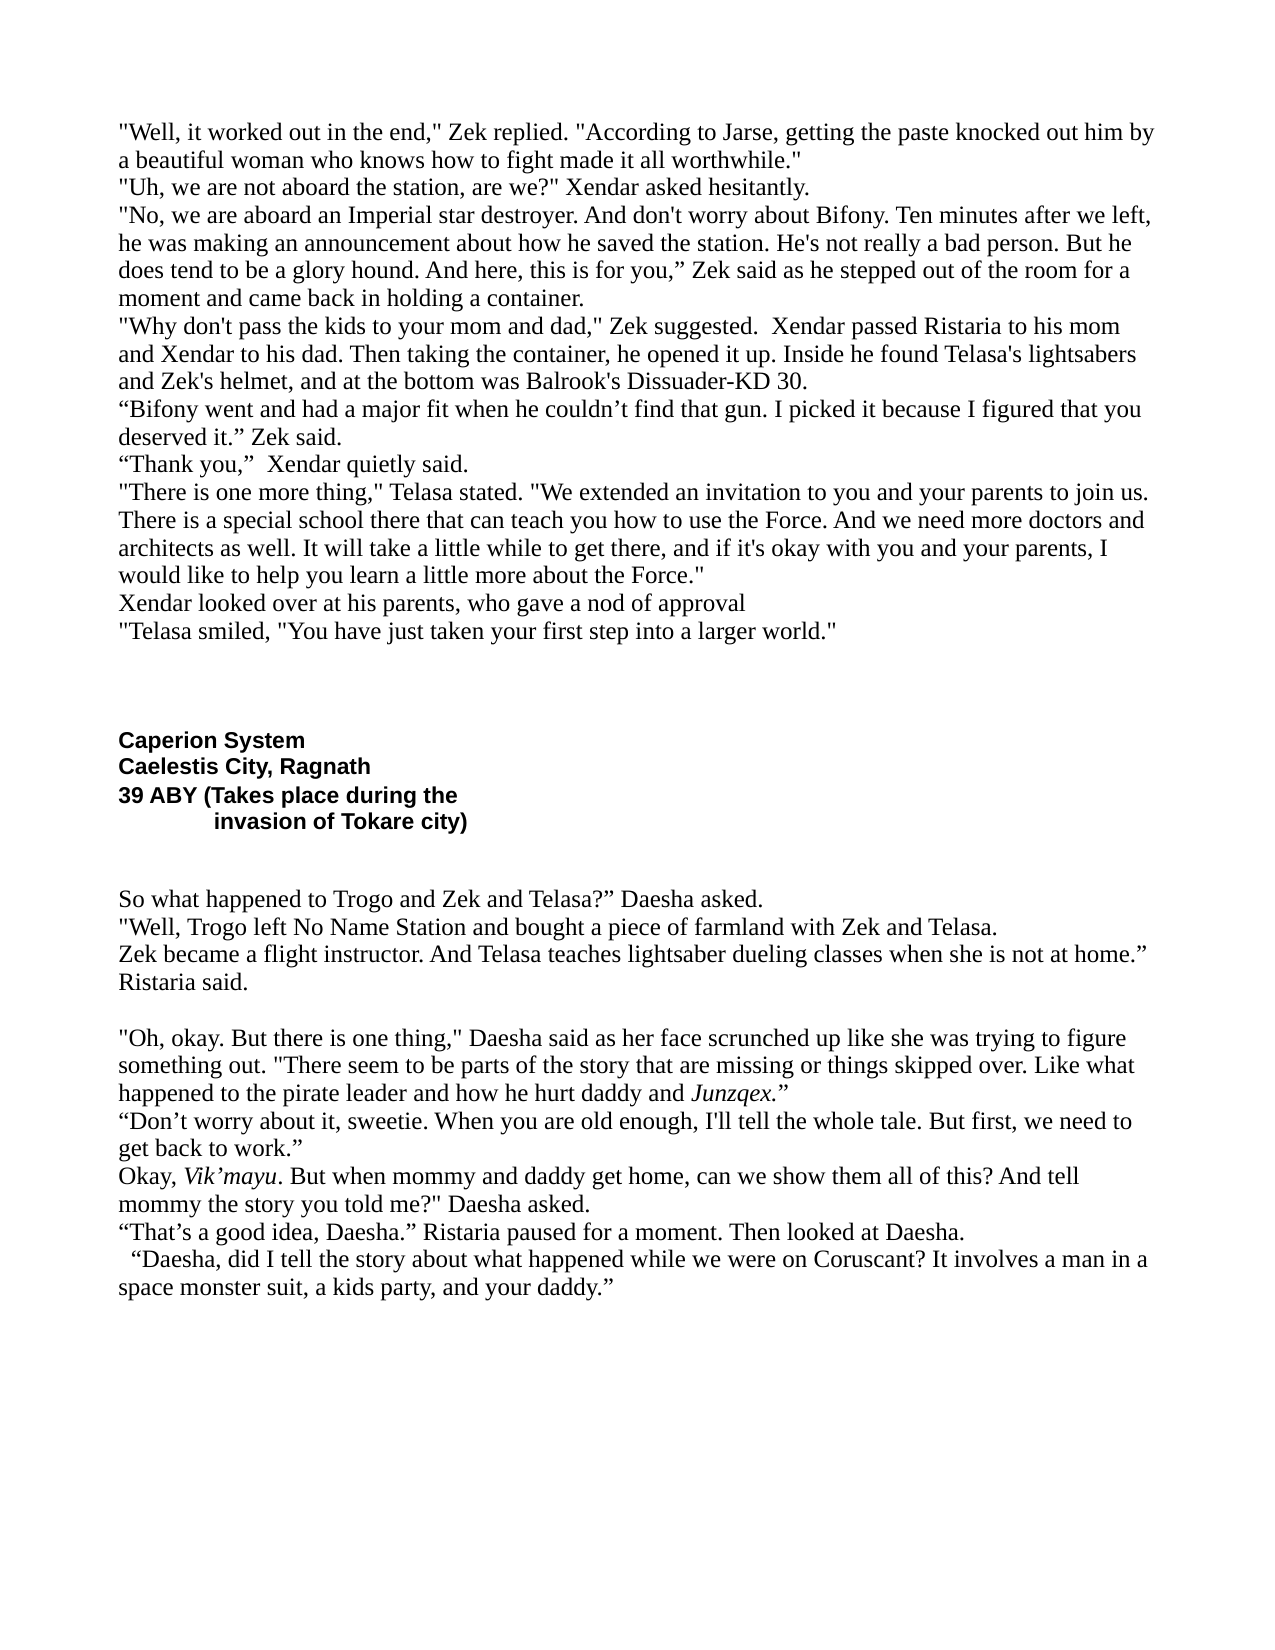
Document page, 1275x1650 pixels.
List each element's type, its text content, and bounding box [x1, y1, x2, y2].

text “That’s a good idea, Daesha.” Ristaria paused for a moment. Then looked at Daesha. [118, 1218, 1157, 1245]
text “Bifony went and had a major fit when he couldn’t find that gun. I picked it because I figured that you deserved it.” Zek said. [118, 395, 1157, 451]
text "Telasa smiled, "You have just taken your first step into a larger world." [118, 617, 1157, 644]
text invasion of Tokare city) [118, 808, 1157, 834]
text Xendar looked over at his parents, who gave a nod of approval [118, 589, 1157, 617]
text "Well, it worked out in the end," Zek replied. "According to Jarse, getting the paste knocked out him by a beautiful woman who knows how to fight made it all worthwhile." [118, 118, 1157, 173]
text "No, we are aboard an Imperial star destroyer. And don't worry about Bifony. Ten minutes after we left, he was making an announcement about how he saved the station. He's not really a bad person. But he does tend to be a glory hound. And here, this is for you,” Zek said as he stepped out of the room for a moment and came back in holding a container. [118, 201, 1157, 312]
text "Oh, okay. But there is one thing," Daesha said as her face scrunched up like she was trying to figure something out. "There seem to be parts of the story that are missing or things skipped over. Like what happened to the pirate leader and how he hurt daddy and Junzqex.” [118, 1024, 1157, 1107]
text "Why don't pass the kids to your mom and dad," Zek suggested. Xendar passed Ristaria to his mom and Xendar to his dad. Then taking the container, he opened it up. Inside he found Telasa's lightsabers and Zek's helmet, and at the bottom was Balrook's Dissuader-KD 30. [118, 312, 1157, 395]
text Caelestis City, Ragnath [118, 753, 1157, 779]
text So what happened to Trogo and Zek and Telasa?” Daesha asked. [118, 885, 1157, 913]
text “Daesha, did I tell the story about what happened while we were on Coruscant? It involves a man in a space monster suit, a kids party, and your daddy.” [118, 1245, 1157, 1301]
text "There is one more thing," Telasa stated. "We extended an invitation to you and your parents to join us. There is a special school there that can teach you how to use the Force. And we need more doctors and architects as well. It will take a little while to get there, and if it's okay with you and your parents, I would like to help you learn a little more about the Force." [118, 478, 1157, 589]
text Caperion System [118, 728, 1157, 753]
text "Well, Trogo left No Name Station and bought a piece of farmland with Zek and Telasa. [118, 913, 1157, 941]
text "Uh, we are not aboard the station, are we?" Xendar asked hesitantly. [118, 173, 1157, 201]
text 39 ABY (Takes place during the [118, 783, 1157, 808]
text Zek became a flight instructor. And Telasa teaches lightsaber dueling classes when she is not at home.” Ristaria said. [118, 941, 1157, 996]
text “Thank you,” Xendar quietly said. [118, 451, 1157, 478]
text Okay, Vik’mayu. But when mommy and daddy get home, can we show them all of this? And tell mommy the story you told me?" Daesha asked. [118, 1162, 1157, 1218]
text “Don’t worry about it, sweetie. When you are old enough, I'll tell the whole tale. But first, we need to get back to work.” [118, 1107, 1157, 1162]
